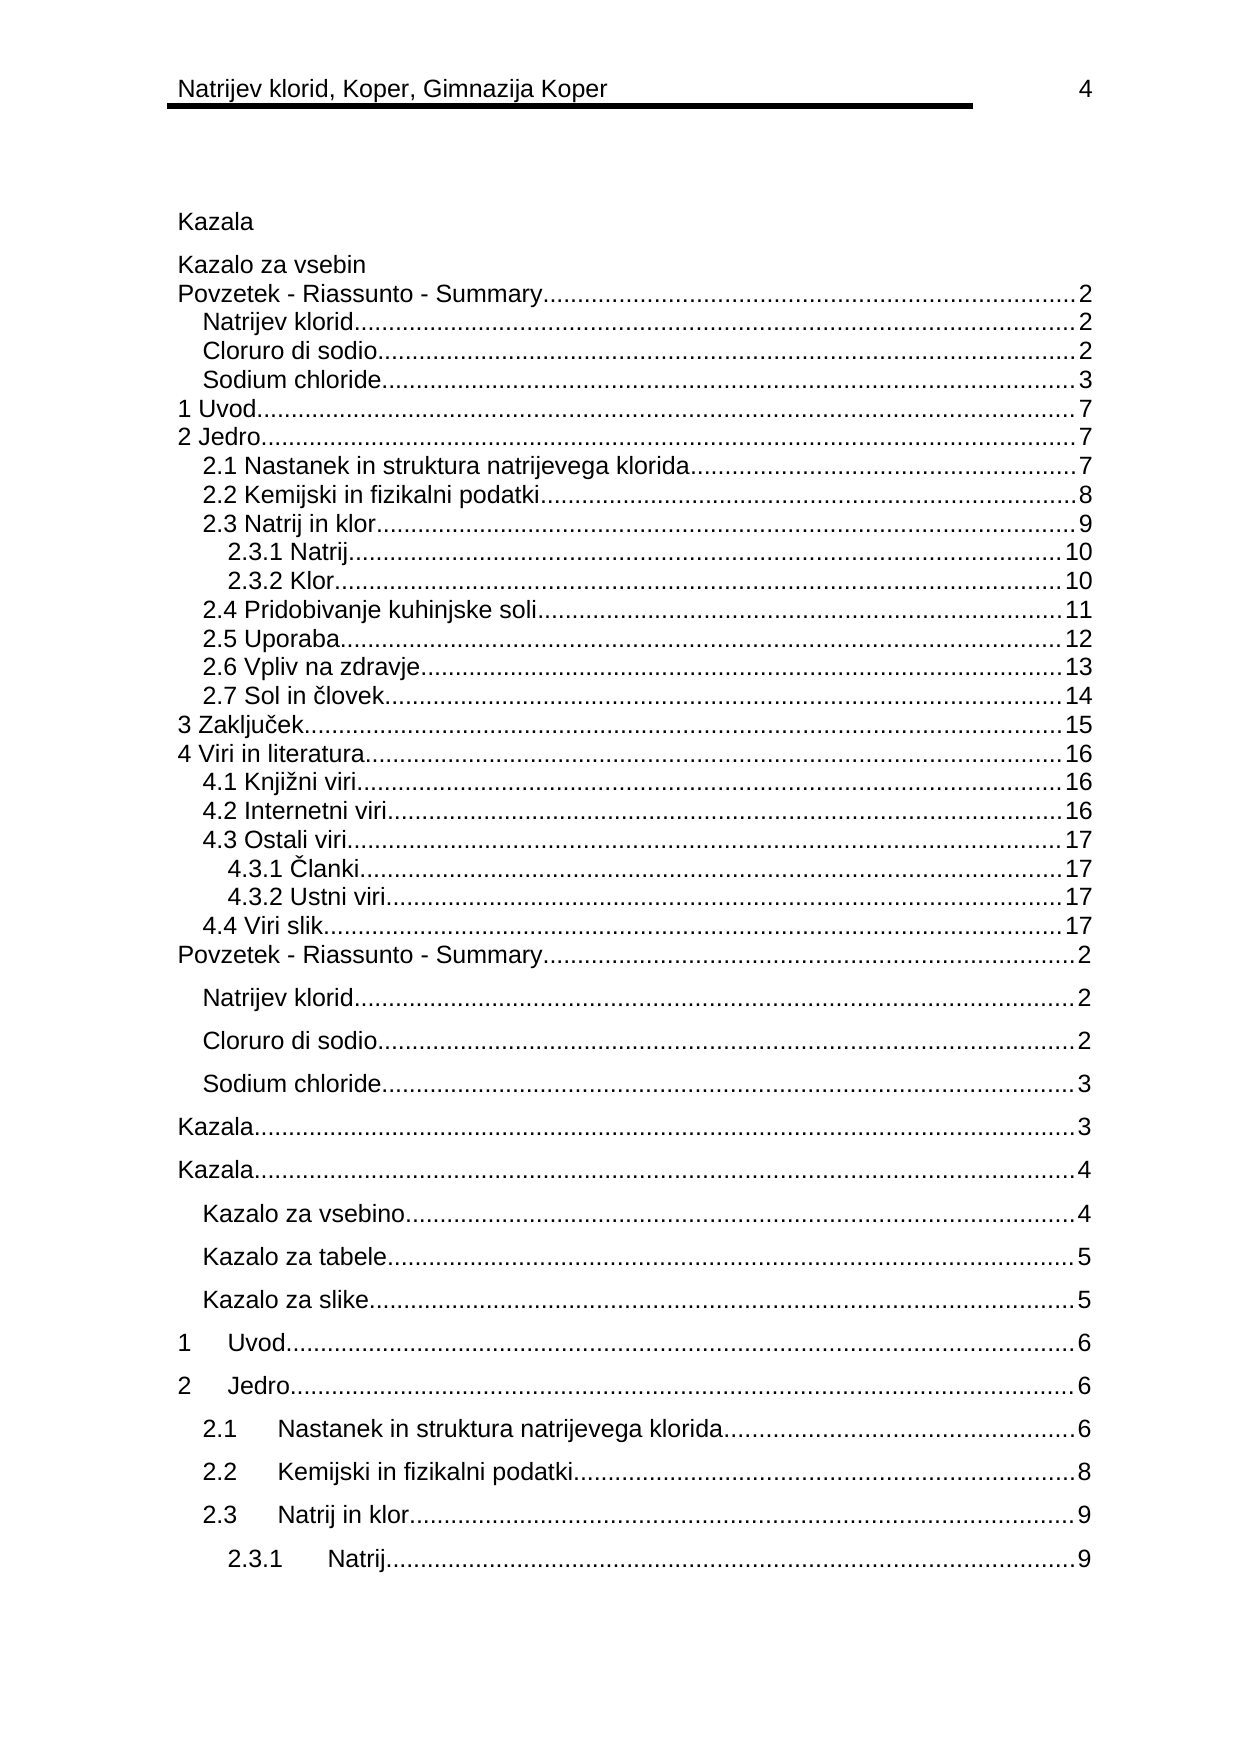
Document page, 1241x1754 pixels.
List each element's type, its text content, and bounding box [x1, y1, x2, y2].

text 2.3.2 Klor 10 [227, 566, 1092, 595]
text 2 Jedro 7 [177, 422, 1092, 451]
text 2.5 Uporaba 12 [202, 624, 1092, 652]
text 4.3.2 Ustni viri 17 [227, 882, 1092, 911]
text 4.3.1 Članki 17 [227, 854, 1092, 882]
text Kazala 3 [177, 1112, 1092, 1141]
text 2.1 Nastanek in struktura natrijevega klorida 7 [202, 451, 1092, 480]
text 2.1 Nastanek in struktura natrijevega klorida 6 [202, 1414, 1092, 1443]
text Sodium chloride 3 [202, 365, 1092, 394]
text Natrijev klorid 2 [202, 983, 1092, 1012]
text Kazalo za tabele 5 [202, 1242, 1092, 1271]
text 4.4 Viri slik 17 [202, 911, 1092, 940]
text 2 Jedro 6 [177, 1371, 1092, 1400]
text 2.3 Natrij in klor 9 [202, 509, 1092, 537]
text 2.6 Vpliv na zdravje 13 [202, 652, 1092, 681]
text 2.2 Kemijski in fizikalni podatki 8 [202, 480, 1092, 509]
text Kazalo za slike 5 [202, 1285, 1092, 1314]
text Kazala 4 [177, 1156, 1092, 1184]
text Sodium chloride 3 [202, 1069, 1092, 1098]
text 4.2 Internetni viri 16 [202, 796, 1092, 825]
text 2.3.1 Natrij 9 [227, 1544, 1092, 1572]
text Povzetek - Riassunto - Summary 2 [177, 940, 1092, 969]
text 4.3 Ostali viri 17 [202, 825, 1092, 854]
text 2.4 Pridobivanje kuhinjske soli 11 [202, 595, 1092, 624]
text 1 Uvod 7 [177, 394, 1092, 422]
text Kazala [177, 207, 1092, 236]
text Kazalo za vsebino 4 [202, 1199, 1092, 1227]
text Cloruro di sodio 2 [202, 336, 1092, 365]
text Kazalo za vsebin [177, 250, 1092, 279]
text 4 Viri in literatura 16 [177, 739, 1092, 767]
text 3 Zaključek 15 [177, 710, 1092, 739]
text 1 Uvod 6 [177, 1328, 1092, 1357]
text Povzetek - Riassunto - Summary 2 [177, 279, 1092, 307]
text 2.7 Sol in človek 14 [202, 681, 1092, 710]
text 4.1 Knjižni viri 16 [202, 767, 1092, 796]
text 2.3 Natrij in klor 9 [202, 1501, 1092, 1529]
text Cloruro di sodio 2 [202, 1026, 1092, 1055]
text Natrijev klorid 2 [202, 307, 1092, 336]
text 2.2 Kemijski in fizikalni podatki 8 [202, 1457, 1092, 1486]
text 2.3.1 Natrij 10 [227, 537, 1092, 566]
